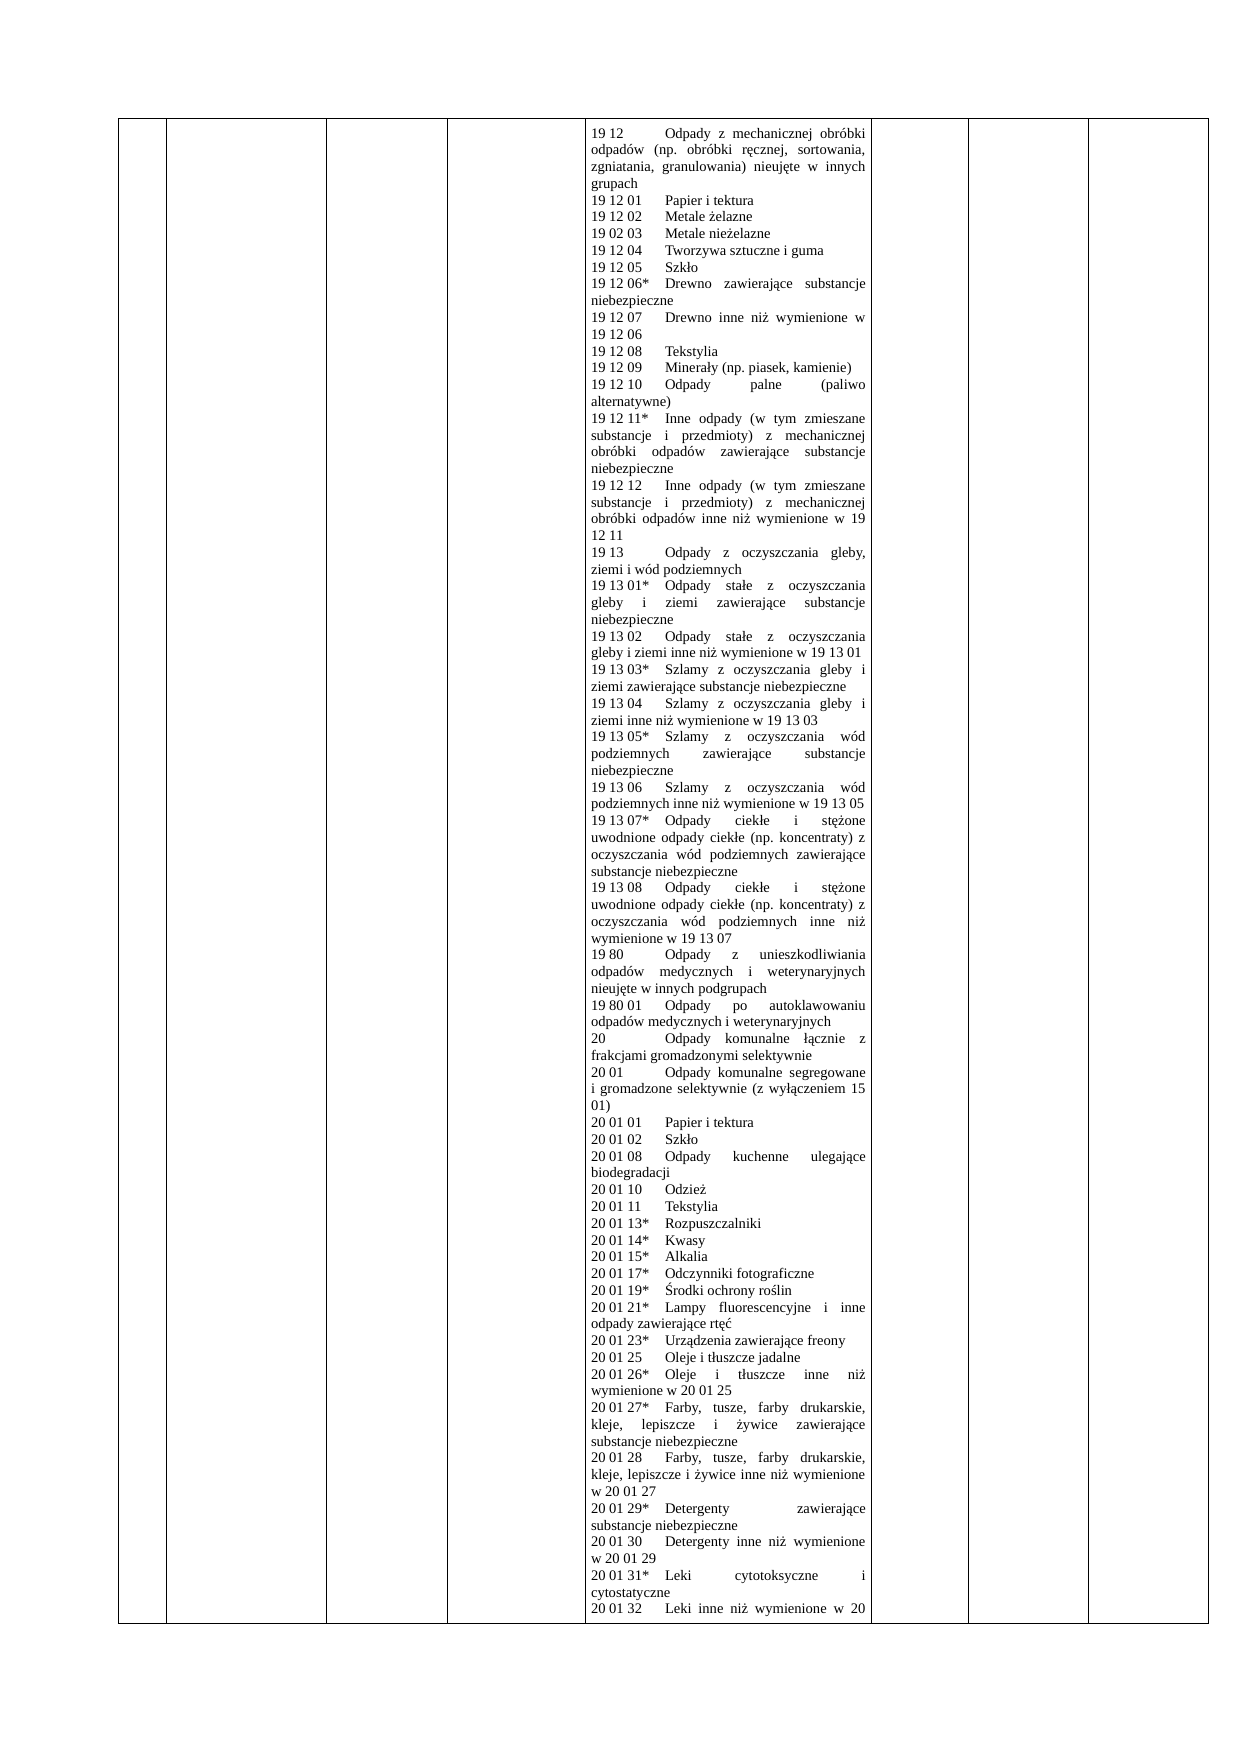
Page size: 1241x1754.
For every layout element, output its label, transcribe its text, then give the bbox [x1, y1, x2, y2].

table_cell [119, 119, 166, 1623]
table_cell [1089, 119, 1208, 1623]
table_cell [448, 119, 585, 1623]
table_cell [872, 119, 968, 1623]
table_cell 19 12 Odpady z mechanicznej obróbki odpadów (np. obróbki ręcznej, sortowania, zgniatania, granulowania) nieujęte w innych grupach 19 12 01 Papier i tektura 19 12 02 Metale żelazne 19 02 03 Metale nieżelazne 19 12 04 Tworzywa sztuczne i guma 19 12 05 Szkło 19 12 06* Drewno zawierające substancje niebezpieczne 19 12 07 Drewno inne niż wymienione w 19 12 06 19 12 08 Tekstylia 19 12 09 Minerały (np. piasek, kamienie) 19 12 10 Odpady palne (paliwo alternatywne) 19 12 11* Inne odpady (w tym zmieszane substancje i przedmioty) z mechanicznej obróbki odpadów zawierające substancje niebezpieczne 19 12 12 Inne odpady (w tym zmieszane substancje i przedmioty) z mechanicznej obróbki odpadów inne niż wymienione w 19 12 11 19 13 Odpady z oczyszczania gleby, ziemi i wód podziemnych 19 13 01* Odpady stałe z oczyszczania gleby i ziemi zawierające substancje niebezpieczne 19 13 02 Odpady stałe z oczyszczania gleby i ziemi inne niż wymienione w 19 13 01 19 13 03* Szlamy z oczyszczania gleby i ziemi zawierające substancje niebezpieczne 19 13 04 Szlamy z oczyszczania gleby i ziemi inne niż wymienione w 19 13 03 19 13 05* Szlamy z oczyszczania wód podziemnych zawierające substancje niebezpieczne 19 13 06 Szlamy z oczyszczania wód podziemnych inne niż wymienione w 19 13 05 19 13 07* Odpady ciekłe i stężone uwodnione odpady ciekłe (np. koncentraty) z oczyszczania wód podziemnych zawierające substancje niebezpieczne 19 13 08 Odpady ciekłe i stężone uwodnione odpady ciekłe (np. koncentraty) z oczyszczania wód podziemnych inne niż wymienione w 19 13 07 19 80 Odpady z unieszkodliwiania odpadów medycznych i weterynaryjnych nieujęte w innych podgrupach 19 80 01 Odpady po autoklawowaniu odpadów medycznych i weterynaryjnych 20 Odpady komunalne łącznie z frakcjami gromadzonymi selektywnie 20 01 Odpady komunalne segregowane i gromadzone selektywnie (z wyłączeniem 15 01) 20 01 01 Papier i tektura 20 01 02 Szkło 20 01 08 Odpady kuchenne ulegające biodegradacji 20 01 10 Odzież 20 01 11 Tekstylia 20 01 13* Rozpuszczalniki 20 01 14* Kwasy 20 01 15* Alkalia 20 01 17* Odczynniki fotograficzne 20 01 19* Środki ochrony roślin 20 01 21* Lampy fluorescencyjne i inne odpady zawierające rtęć 20 01 23* Urządzenia zawierające freony 20 01 25 Oleje i tłuszcze jadalne 20 01 26* Oleje i tłuszcze inne niż wymienione w 20 01 25 20 01 27* Farby, tusze, farby drukarskie, kleje, lepiszcze i żywice zawierające substancje niebezpieczne 20 01 28 Farby, tusze, farby drukarskie, kleje, lepiszcze i żywice inne niż wymienione w 20 01 27 20 01 29* Detergenty zawierające substancje niebezpieczne 20 01 30 Detergenty inne niż wymienione w 20 01 29 20 01 31* Leki cytotoksyczne i cytostatyczne 20 01 32 Leki inne niż wymienione w 20 [586, 119, 871, 1623]
table_cell [167, 119, 326, 1623]
table_cell [327, 119, 447, 1623]
table_cell [969, 119, 1088, 1623]
